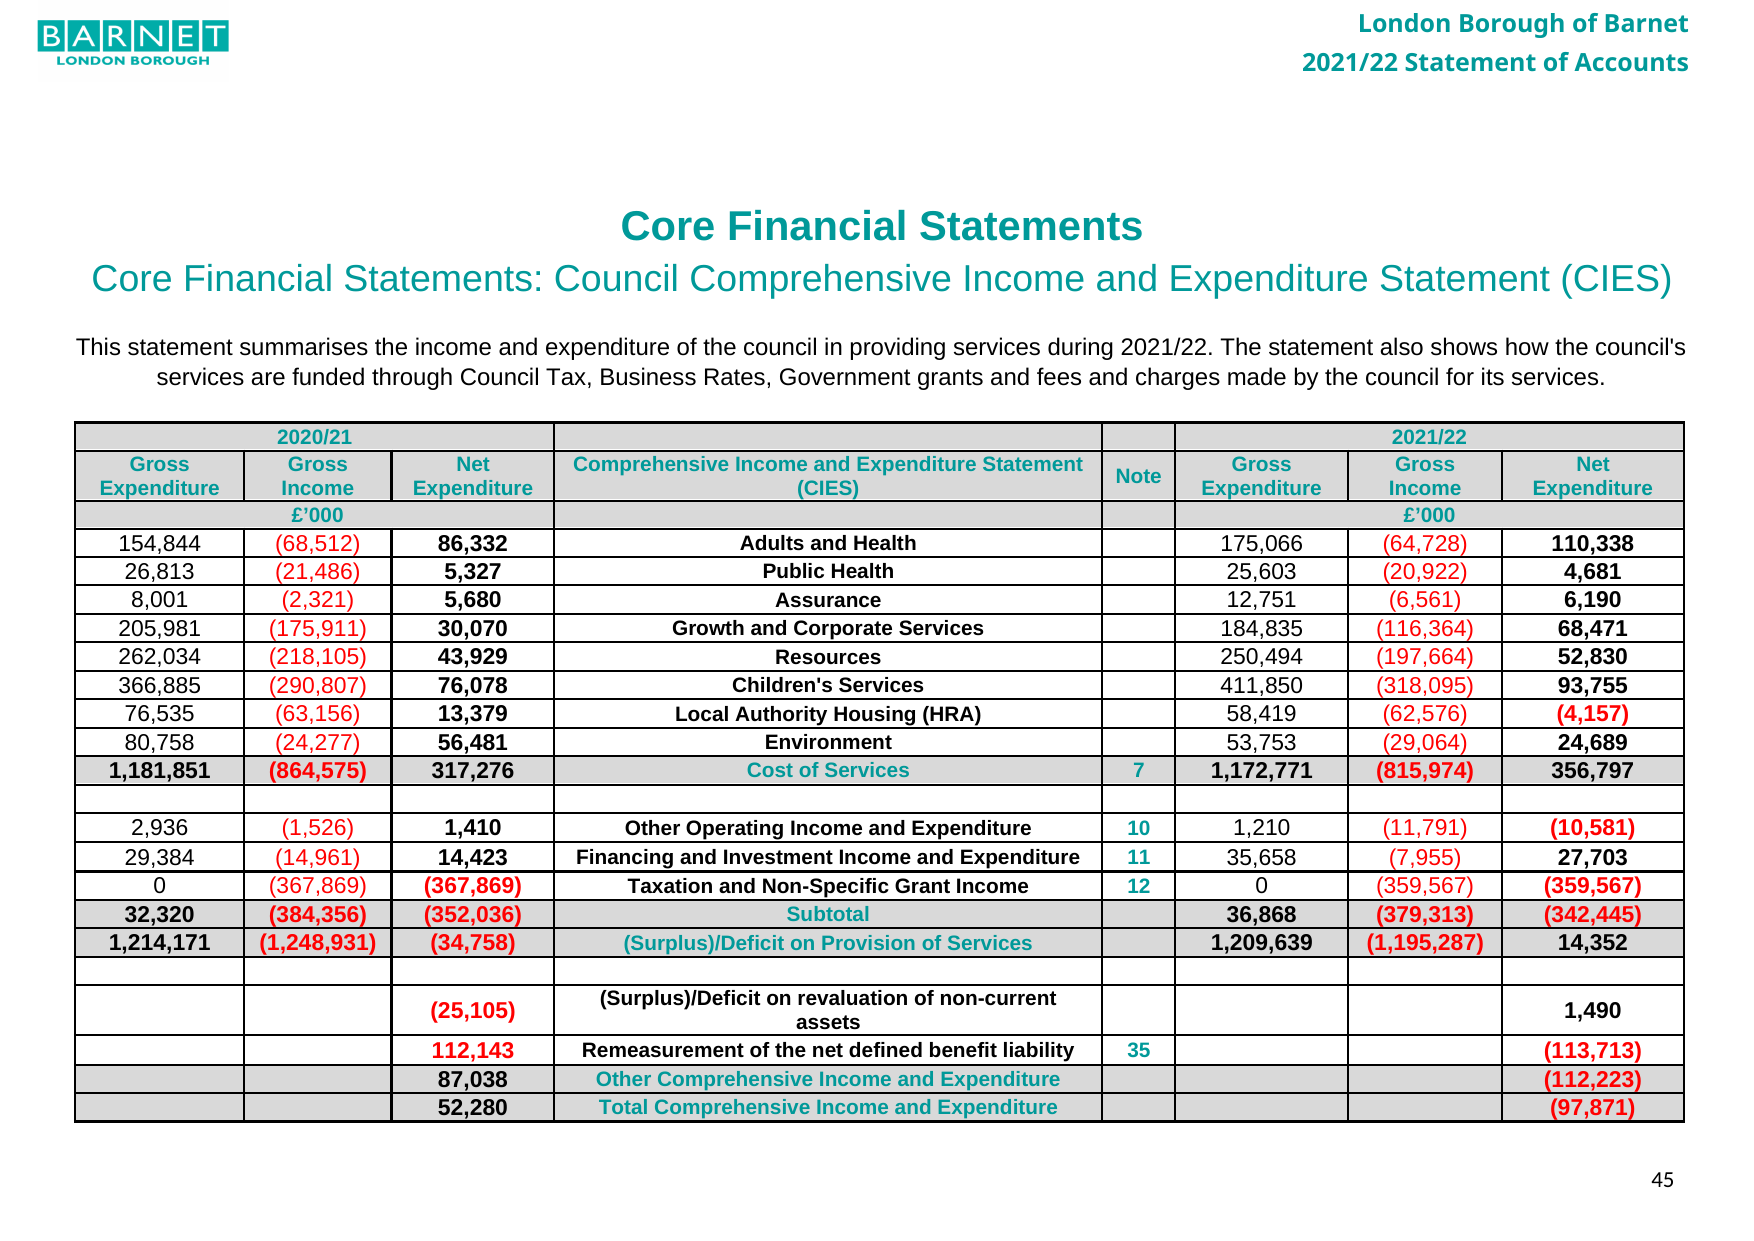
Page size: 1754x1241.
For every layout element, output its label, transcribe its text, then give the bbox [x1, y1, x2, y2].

table_cell 35,658 [1176, 843, 1347, 870]
table_cell [76, 786, 243, 812]
table_cell Note [1103, 452, 1174, 499]
table_cell 6,190 [1503, 586, 1683, 613]
table_cell (112,223) [1503, 1066, 1683, 1092]
table_cell Total Comprehensive Income and Expenditure [555, 1094, 1101, 1120]
table_cell 93,755 [1503, 672, 1683, 698]
table_cell 5,327 [393, 558, 553, 584]
table_cell [1176, 958, 1347, 984]
table_cell 52,830 [1503, 643, 1683, 670]
table_cell Remeasurement of the net defined benefit liability [555, 1036, 1101, 1063]
table_cell (342,445) [1503, 901, 1683, 927]
table_cell (64,728) [1349, 530, 1501, 556]
table_cell Children's Services [555, 672, 1101, 698]
table_cell 58,419 [1176, 700, 1347, 727]
table_cell [1349, 958, 1501, 984]
table_cell [1503, 786, 1683, 812]
table_cell (14,961) [245, 843, 390, 870]
table_cell (359,567) [1349, 873, 1501, 899]
table_cell 76,078 [393, 672, 553, 698]
table_cell [1103, 586, 1174, 613]
table_cell [1176, 1094, 1347, 1120]
table_cell [245, 1066, 390, 1092]
table_cell 29,384 [76, 843, 243, 870]
table_cell [76, 1094, 243, 1120]
table_cell [1103, 1094, 1174, 1120]
table_cell Gross Expenditure [76, 452, 243, 499]
table_cell Gross Expenditure [1176, 452, 1347, 499]
table_cell 262,034 [76, 643, 243, 670]
table_cell [1176, 986, 1347, 1034]
table_cell [1103, 958, 1174, 984]
table_cell Other Operating Income and Expenditure [555, 814, 1101, 841]
table_cell (815,974) [1349, 757, 1501, 783]
table_cell 1,172,771 [1176, 757, 1347, 783]
table_cell (29,064) [1349, 729, 1501, 755]
table_cell Public Health [555, 558, 1101, 584]
table_cell (2,321) [245, 586, 390, 613]
subtitle Core Financial Statements [75, 201, 1689, 249]
table_cell (367,869) [245, 873, 390, 899]
table_cell 5,680 [393, 586, 553, 613]
table_cell (218,105) [245, 643, 390, 670]
table_cell 1,209,639 [1176, 929, 1347, 956]
table_cell 366,885 [76, 672, 243, 698]
table_cell Adults and Health [555, 530, 1101, 556]
table_cell £’000 [76, 502, 553, 527]
table_cell Cost of Services [555, 757, 1101, 783]
table_cell (7,955) [1349, 843, 1501, 870]
table_cell (11,791) [1349, 814, 1501, 841]
table_cell 26,813 [76, 558, 243, 584]
table_cell Net Expenditure [1503, 452, 1683, 499]
table_cell 35 [1103, 1036, 1174, 1063]
table_cell 1,490 [1503, 986, 1683, 1034]
table_cell [76, 986, 243, 1034]
table_cell [245, 786, 390, 812]
table_cell [1103, 1066, 1174, 1092]
table_cell [245, 1036, 390, 1063]
table_cell (864,575) [245, 757, 390, 783]
table_cell [555, 502, 1101, 527]
table_cell [1103, 672, 1174, 698]
table_cell 52,280 [393, 1094, 553, 1120]
table_cell (1,526) [245, 814, 390, 841]
table_cell (379,313) [1349, 901, 1501, 927]
table_cell [1103, 530, 1174, 556]
table_cell (359,567) [1503, 873, 1683, 899]
table_cell (10,581) [1503, 814, 1683, 841]
table_cell [1103, 786, 1174, 812]
table_cell [76, 1036, 243, 1063]
table_cell (367,869) [393, 873, 553, 899]
table_cell Gross Income [1349, 452, 1501, 499]
table_cell 12,751 [1176, 586, 1347, 613]
table_cell [245, 1094, 390, 1120]
table_header 2021/22 [1176, 424, 1683, 449]
table_cell 1,210 [1176, 814, 1347, 841]
table_cell (352,036) [393, 901, 553, 927]
table_cell Growth and Corporate Services [555, 615, 1101, 641]
table_cell [1349, 1036, 1501, 1063]
table_cell 10 [1103, 814, 1174, 841]
table_cell 0 [1176, 873, 1347, 899]
table_cell (Surplus)/Deficit on Provision of Services [555, 929, 1101, 956]
table_cell 53,753 [1176, 729, 1347, 755]
table_cell 184,835 [1176, 615, 1347, 641]
table_cell [1176, 1066, 1347, 1092]
table_cell 8,001 [76, 586, 243, 613]
table_cell [1349, 1094, 1501, 1120]
table_cell 411,850 [1176, 672, 1347, 698]
table_cell Local Authority Housing (HRA) [555, 700, 1101, 727]
table_cell Other Comprehensive Income and Expenditure [555, 1066, 1101, 1092]
table_cell [1503, 958, 1683, 984]
table_cell [393, 786, 553, 812]
table_cell [1103, 901, 1174, 927]
table_cell 154,844 [76, 530, 243, 556]
table_cell (175,911) [245, 615, 390, 641]
table_cell (Surplus)/Deficit on revaluation of non-current assets [555, 986, 1101, 1034]
table_cell 87,038 [393, 1066, 553, 1092]
table_cell (384,356) [245, 901, 390, 927]
table_cell 27,703 [1503, 843, 1683, 870]
table_cell [1349, 786, 1501, 812]
table_cell (97,871) [1503, 1094, 1683, 1120]
table_cell (4,157) [1503, 700, 1683, 727]
table_cell Taxation and Non-Specific Grant Income [555, 873, 1101, 899]
table_cell 4,681 [1503, 558, 1683, 584]
table_cell (63,156) [245, 700, 390, 727]
table_cell (20,922) [1349, 558, 1501, 584]
table_cell Environment [555, 729, 1101, 755]
table_cell 32,320 [76, 901, 243, 927]
table_cell 30,070 [393, 615, 553, 641]
table_cell (1,248,931) [245, 929, 390, 956]
table_cell 36,868 [1176, 901, 1347, 927]
table_cell 110,338 [1503, 530, 1683, 556]
table_cell 80,758 [76, 729, 243, 755]
table_cell [555, 786, 1101, 812]
table_cell 24,689 [1503, 729, 1683, 755]
table_cell £’000 [1176, 502, 1683, 527]
table_cell 317,276 [393, 757, 553, 783]
table_cell 43,929 [393, 643, 553, 670]
table_cell (62,576) [1349, 700, 1501, 727]
table_cell 1,181,851 [76, 757, 243, 783]
table_cell [1176, 786, 1347, 812]
table_cell 112,143 [393, 1036, 553, 1063]
table_cell [1103, 729, 1174, 755]
table_cell 25,603 [1176, 558, 1347, 584]
table_cell [393, 958, 553, 984]
table_cell (197,664) [1349, 643, 1501, 670]
table_cell Assurance [555, 586, 1101, 613]
table_cell 12 [1103, 873, 1174, 899]
table_cell 14,352 [1503, 929, 1683, 956]
table_cell Resources [555, 643, 1101, 670]
table_cell 250,494 [1176, 643, 1347, 670]
table_header [1103, 424, 1174, 449]
table_cell (6,561) [1349, 586, 1501, 613]
table_cell 205,981 [76, 615, 243, 641]
table_header [555, 424, 1101, 449]
table_cell 1,410 [393, 814, 553, 841]
table_cell 76,535 [76, 700, 243, 727]
table_cell [1103, 700, 1174, 727]
table_cell [245, 958, 390, 984]
table_cell Gross Income [245, 452, 390, 499]
table_cell 175,066 [1176, 530, 1347, 556]
table_cell [1349, 986, 1501, 1034]
table_cell 2,936 [76, 814, 243, 841]
table_header 2020/21 [76, 424, 553, 449]
table_cell [1176, 1036, 1347, 1063]
table_cell (116,364) [1349, 615, 1501, 641]
table_cell 7 [1103, 757, 1174, 783]
table_cell [76, 958, 243, 984]
table_cell Subtotal [555, 901, 1101, 927]
table_cell [245, 986, 390, 1034]
table_cell [1103, 929, 1174, 956]
table_cell (24,277) [245, 729, 390, 755]
table_cell (25,105) [393, 986, 553, 1034]
table_cell [1103, 558, 1174, 584]
table_cell Financing and Investment Income and Expenditure [555, 843, 1101, 870]
table_cell [76, 1066, 243, 1092]
table_cell 0 [76, 873, 243, 899]
table_cell [1103, 615, 1174, 641]
table_cell 14,423 [393, 843, 553, 870]
table_cell Comprehensive Income and Expenditure Statement (CIES) [555, 452, 1101, 499]
table_cell Net Expenditure [393, 452, 553, 499]
table_cell (290,807) [245, 672, 390, 698]
table_cell 11 [1103, 843, 1174, 870]
table_cell 86,332 [393, 530, 553, 556]
text This statement summarises the income and expenditure of the council in providing services during 2021/22. The statement also shows how the council's services are funded through Council Tax, Business Rates, Government grants and fees and charges made by the council for its services. [75, 333, 1689, 390]
table_cell [1349, 1066, 1501, 1092]
table_cell [1103, 643, 1174, 670]
subtitle Core Financial Statements: Council Comprehensive Income and Expenditure Statement (CIES) [75, 256, 1689, 299]
table_cell [1103, 986, 1174, 1034]
table_cell 68,471 [1503, 615, 1683, 641]
table_cell 56,481 [393, 729, 553, 755]
table_cell 356,797 [1503, 757, 1683, 783]
table_cell [1103, 502, 1174, 527]
table_cell 13,379 [393, 700, 553, 727]
table_cell 1,214,171 [76, 929, 243, 956]
table_cell (21,486) [245, 558, 390, 584]
table_cell (113,713) [1503, 1036, 1683, 1063]
table_cell (1,195,287) [1349, 929, 1501, 956]
table_cell [555, 958, 1101, 984]
table_cell (68,512) [245, 530, 390, 556]
table_cell (34,758) [393, 929, 553, 956]
table_cell (318,095) [1349, 672, 1501, 698]
